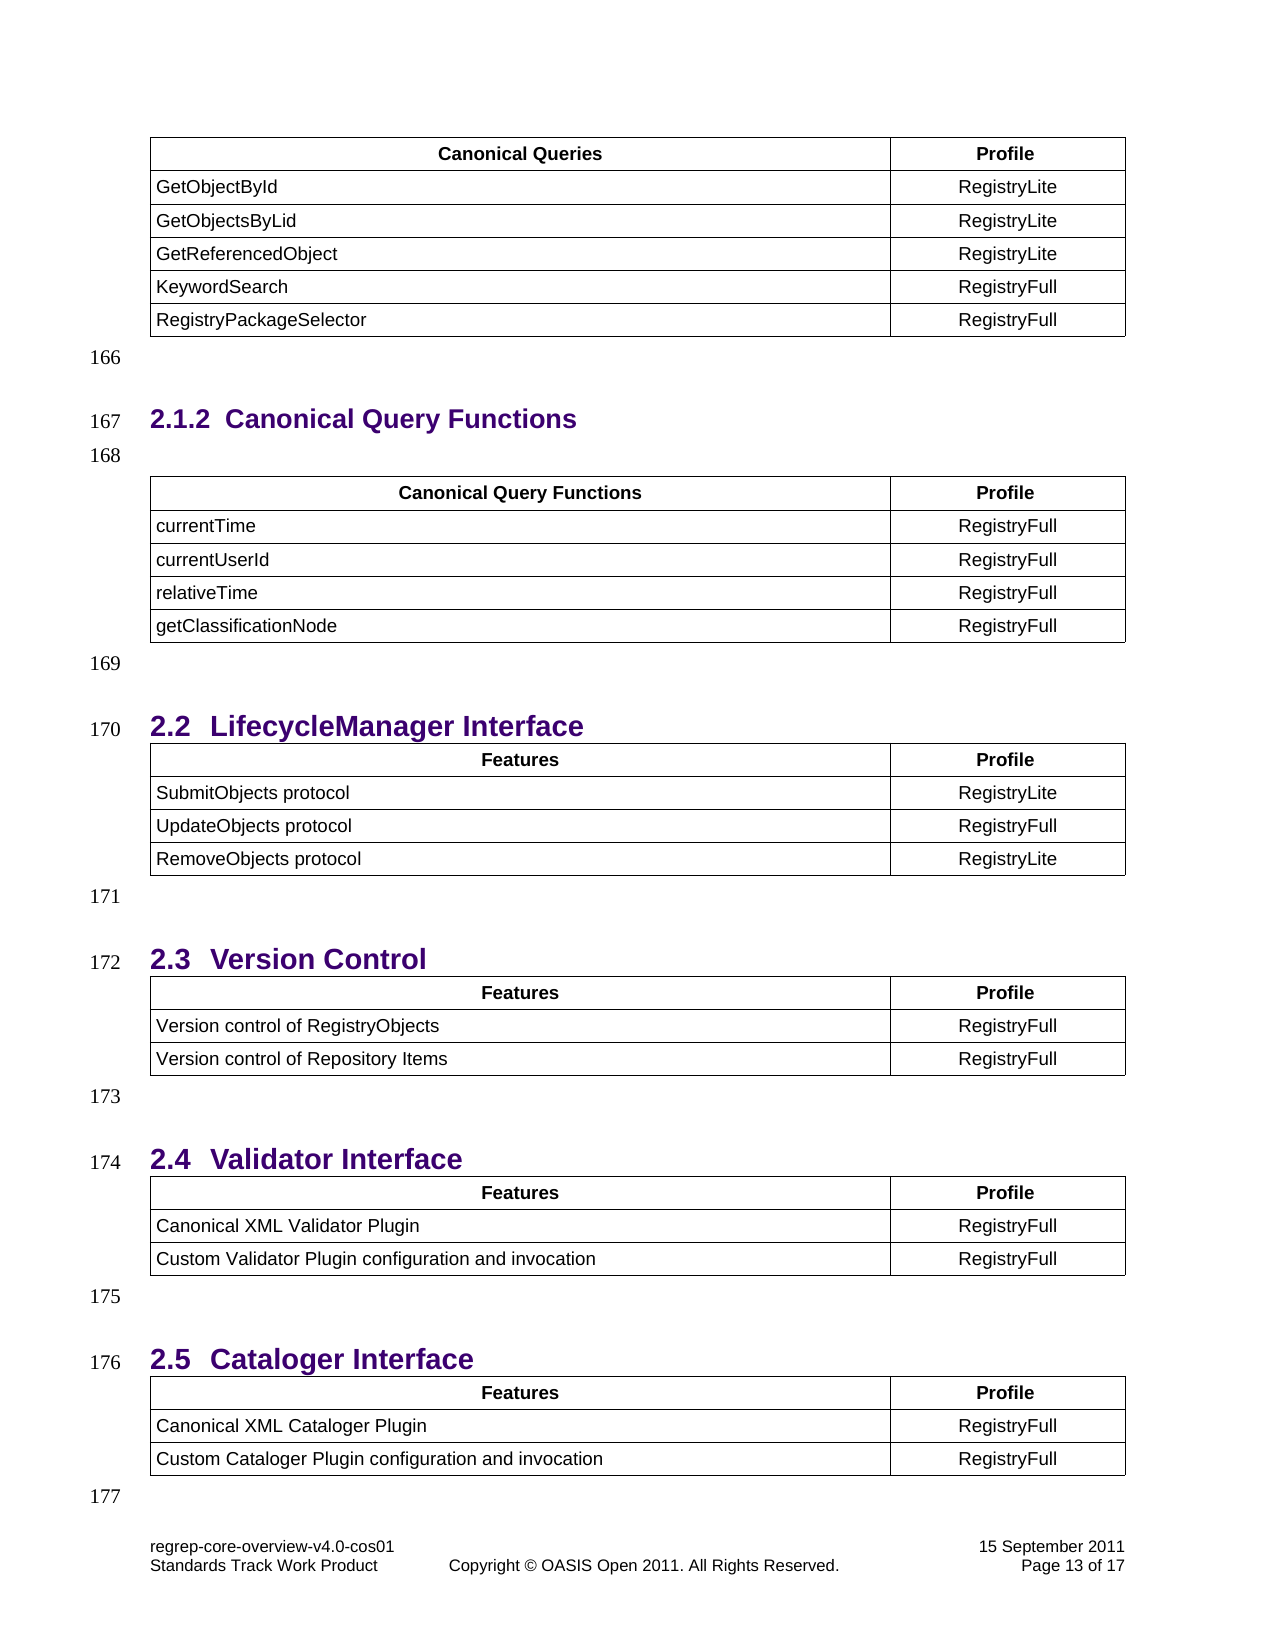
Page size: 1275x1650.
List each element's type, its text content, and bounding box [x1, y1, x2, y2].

table_header Profile [891, 1177, 1125, 1209]
table_cell RegistryFull [891, 810, 1125, 842]
table_cell getClassificationNode [151, 610, 890, 642]
table_cell RegistryFull [891, 1443, 1125, 1475]
table_cell RegistryFull [891, 511, 1125, 543]
table_cell Canonical XML Validator Plugin [151, 1210, 890, 1242]
table_header Profile [891, 477, 1125, 509]
table_cell GetObjectById [151, 171, 890, 203]
table_cell Canonical XML Cataloger Plugin [151, 1410, 890, 1442]
table_header Features [151, 977, 890, 1009]
table_cell RegistryFull [891, 1410, 1125, 1442]
table_cell RegistryFull [891, 1043, 1125, 1075]
table_cell RegistryLite [891, 205, 1125, 237]
table_cell RegistryFull [891, 271, 1125, 303]
table_cell RegistryFull [891, 1210, 1125, 1242]
table_header Features [151, 1377, 890, 1409]
table_cell UpdateObjects protocol [151, 810, 890, 842]
subtitle Version Control [150, 942, 1125, 976]
table_header Canonical Query Functions [151, 477, 890, 509]
subtitle Canonical Query Functions [150, 403, 1125, 434]
subtitle LifecycleManager Interface [150, 709, 1125, 743]
table_cell RegistryFull [891, 544, 1125, 576]
table_cell Version control of RegistryObjects [151, 1010, 890, 1042]
table_header Profile [891, 744, 1125, 776]
table_header Features [151, 744, 890, 776]
table_cell RemoveObjects protocol [151, 843, 890, 875]
table_cell RegistryLite [891, 843, 1125, 875]
table_cell SubmitObjects protocol [151, 777, 890, 809]
table_cell Custom Cataloger Plugin configuration and invocation [151, 1443, 890, 1475]
table_cell RegistryFull [891, 1243, 1125, 1275]
table_cell Version control of Repository Items [151, 1043, 890, 1075]
table_cell GetReferencedObject [151, 238, 890, 270]
table_cell RegistryLite [891, 238, 1125, 270]
table_cell RegistryLite [891, 777, 1125, 809]
table_cell KeywordSearch [151, 271, 890, 303]
subtitle Cataloger Interface [150, 1342, 1125, 1376]
table_header Profile [891, 138, 1125, 170]
table_cell GetObjectsByLid [151, 205, 890, 237]
table_cell RegistryFull [891, 577, 1125, 609]
table_cell Custom Validator Plugin configuration and invocation [151, 1243, 890, 1275]
subtitle Validator Interface [150, 1142, 1125, 1176]
table_header Profile [891, 977, 1125, 1009]
table_cell RegistryFull [891, 610, 1125, 642]
table_header Canonical Queries [151, 138, 890, 170]
table_cell currentTime [151, 511, 890, 543]
table_cell RegistryFull [891, 304, 1125, 336]
table_cell RegistryPackageSelector [151, 304, 890, 336]
table_cell RegistryFull [891, 1010, 1125, 1042]
table_cell currentUserId [151, 544, 890, 576]
table_cell relativeTime [151, 577, 890, 609]
table_cell RegistryLite [891, 171, 1125, 203]
table_header Profile [891, 1377, 1125, 1409]
table_header Features [151, 1177, 890, 1209]
